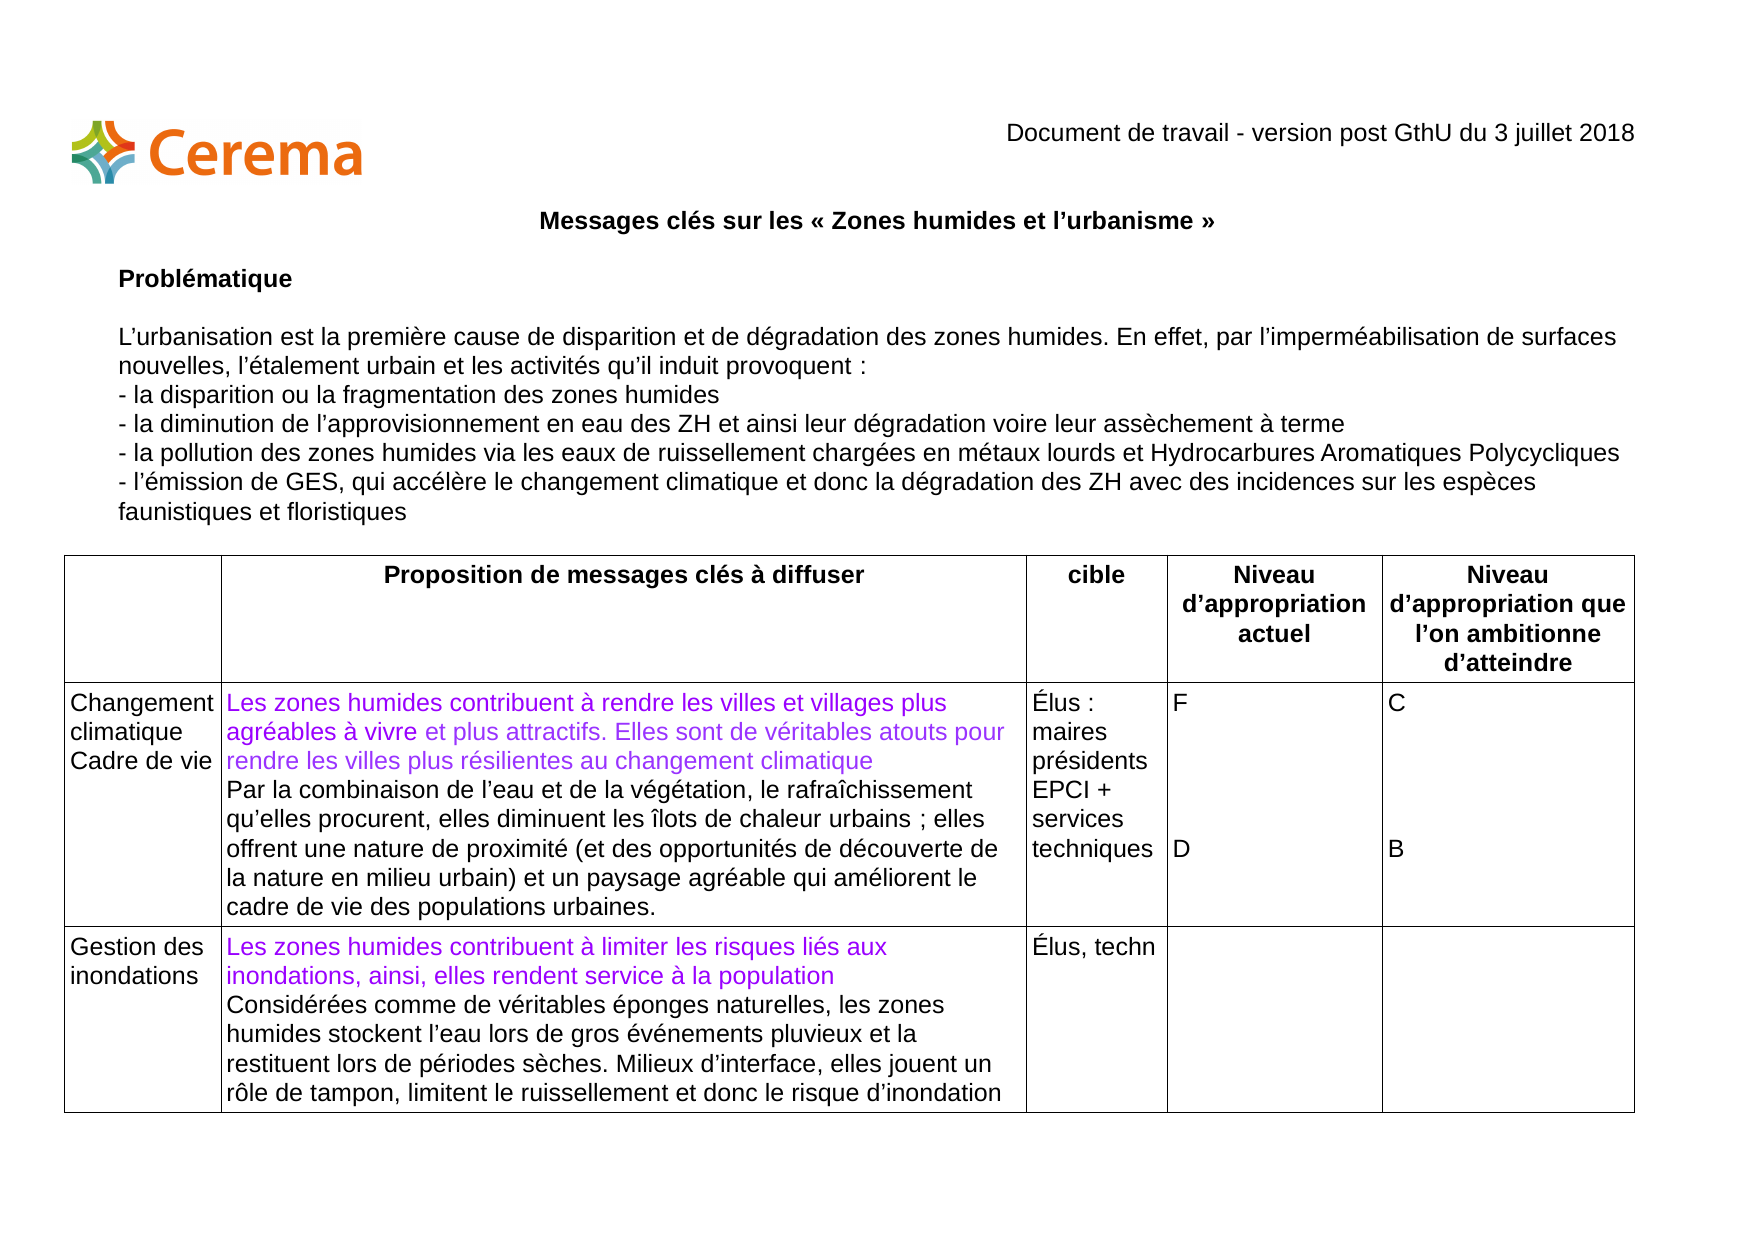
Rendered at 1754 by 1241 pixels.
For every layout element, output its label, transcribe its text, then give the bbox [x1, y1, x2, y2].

text - l’émission de GES, qui accélère le changement climatique et donc la dégradation des ZH avec des incidences sur les espèces faunistiques et floristiques [118, 467, 1636, 525]
table_cell C B [1383, 683, 1634, 926]
table_cell Les zones humides contribuent à limiter les risques liés aux inondations, ainsi, elles rendent service à la population Considérées comme de véritables éponges naturelles, les zones humides stockent l’eau lors de gros événements pluvieux et la restituent lors de périodes sèches. Milieux d’interface, elles jouent un rôle de tampon, limitent le ruissellement et donc le risque d’inondation [222, 927, 1026, 1112]
picture [70, 119, 363, 185]
table_header Niveau d’appropriation que l’on ambitionne d’atteindre [1383, 556, 1634, 682]
table_cell F D [1168, 683, 1382, 926]
text - la disparition ou la fragmentation des zones humides [118, 380, 1636, 409]
table_cell [1383, 927, 1634, 1112]
table_cell Gestion des inondations [65, 927, 221, 1112]
table_cell Élus, techn [1027, 927, 1167, 1112]
table_header Proposition de messages clés à diffuser [222, 556, 1026, 682]
table_cell Élus : maires présidents EPCI + services techniques [1027, 683, 1167, 926]
table_cell Changement climatique Cadre de vie [65, 683, 221, 926]
text - la diminution de l’approvisionnement en eau des ZH et ainsi leur dégradation voire leur assèchement à terme [118, 409, 1636, 438]
table_header Niveau d’appropriation actuel [1168, 556, 1382, 682]
table_header [65, 556, 221, 682]
table_header cible [1027, 556, 1167, 682]
text Messages clés sur les « Zones humides et l’urbanisme » [118, 206, 1636, 235]
table_cell Les zones humides contribuent à rendre les villes et villages plus agréables à vivre et plus attractifs. Elles sont de véritables atouts pour rendre les villes plus résilientes au changement climatique Par la combinaison de l’eau et de la végétation, le rafraîchissement qu’elles procurent, elles diminuent les îlots de chaleur urbains ; elles offrent une nature de proximité (et des opportunités de découverte de la nature en milieu urbain) et un paysage agréable qui améliorent le cadre de vie des populations urbaines. [222, 683, 1026, 926]
text Problématique [118, 264, 1636, 293]
text L’urbanisation est la première cause de disparition et de dégradation des zones humides. En effet, par l’imperméabilisation de surfaces nouvelles, l’étalement urbain et les activités qu’il induit provoquent : [118, 322, 1636, 380]
text - la pollution des zones humides via les eaux de ruissellement chargées en métaux lourds et Hydrocarbures Aromatiques Polycycliques [118, 438, 1636, 467]
table_cell [1168, 927, 1382, 1112]
